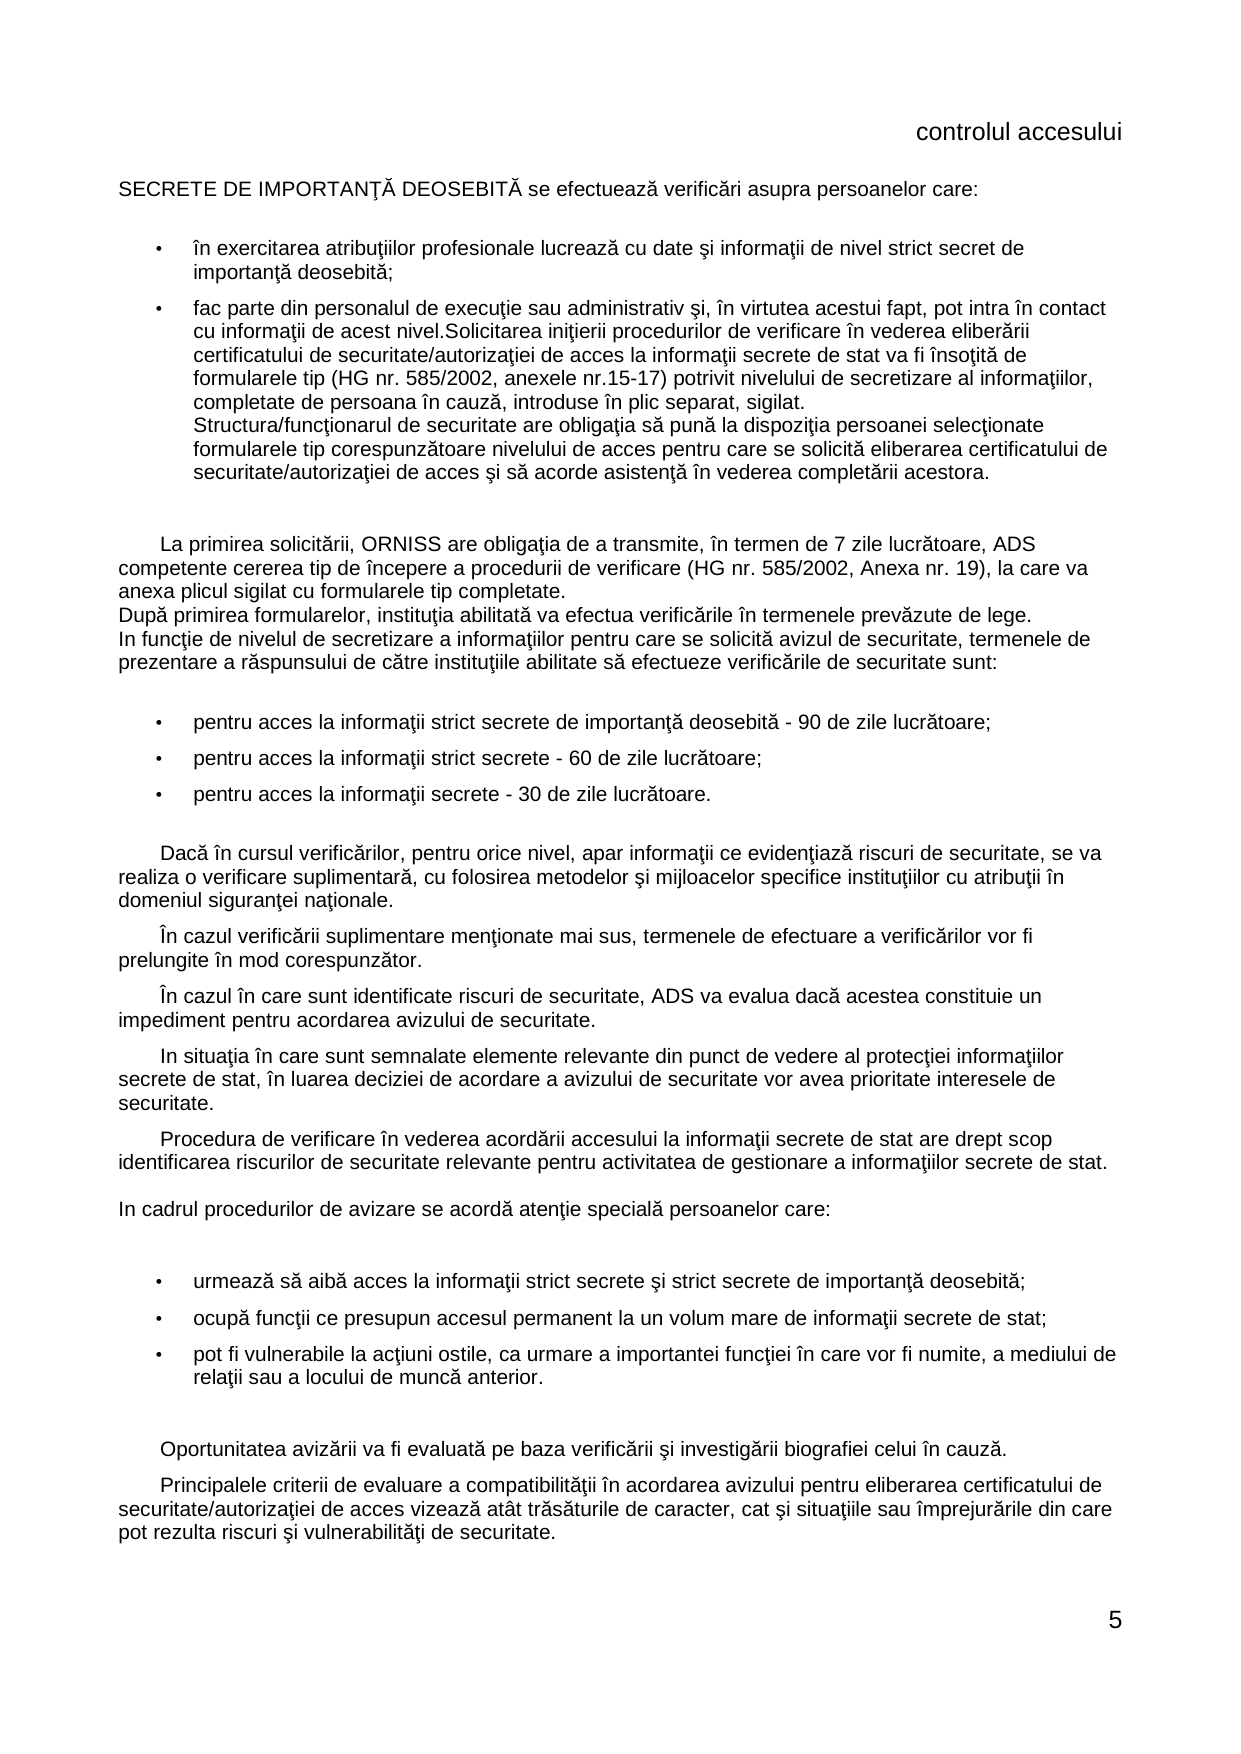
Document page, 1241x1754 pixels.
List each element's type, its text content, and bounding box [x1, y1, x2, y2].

list SECRETE DE IMPORTANŢĂ DEOSEBITĂ se efectuează verificări asupra persoanelor care: [118, 177, 1122, 224]
text In situaţia în care sunt semnalate elemente relevante din punct de vedere al protecţiei informaţiilor secrete de stat, în luarea deciziei de acordare a avizului de securitate vor avea prioritate interesele de securitate. [118, 1044, 1122, 1115]
list pentru acces la informaţii strict secrete - 60 de zile lucrătoare; [156, 746, 1122, 770]
list pentru acces la informaţii secrete - 30 de zile lucrătoare. [156, 782, 1122, 829]
text În cazul în care sunt identificate riscuri de securitate, ADS va evalua dacă acestea constituie un impediment pentru acordarea avizului de securitate. [118, 984, 1122, 1032]
list pentru acces la informaţii strict secrete de importanţă deosebită - 90 de zile lucrătoare; [156, 710, 1122, 734]
text La primirea solicitării, ORNISS are obligaţia de a transmite, în termen de 7 zile lucrătoare, ADS competente cererea tip de începere a procedurii de verificare (HG nr. 585/2002, Anexa nr. 19), la care va anexa plicul sigilat cu formularele tip completate. După primirea formularelor, instituţia abilitată va efectua verificările în termenele prevăzute de lege. In funcţie de nivelul de secretizare a informaţiilor pentru care se solicită avizul de securitate, termenele de prezentare a răspunsului de către instituţiile abilitate să efectueze verificările de securitate sunt: [118, 533, 1122, 698]
list în exercitarea atribuţiilor profesionale lucrează cu date şi informaţii de nivel strict secret de importanţă deosebită; [156, 237, 1122, 284]
list fac parte din personalul de execuţie sau administrativ şi, în virtutea acestui fapt, pot intra în contact cu informaţii de acest nivel.Solicitarea iniţierii procedurilor de verificare în vederea eliberării certificatului de securitate/autorizaţiei de acces la informaţii secrete de stat va fi însoţită de formularele tip (HG nr. 585/2002, anexele nr.15-17) potrivit nivelului de secretizare al informaţiilor, completate de persoana în cauză, introduse în plic separat, sigilat. Structura/funcţionarul de securitate are obligaţia să pună la dispoziţia persoanei selecţionate formularele tip corespunzătoare nivelului de acces pentru care se solicită eliberarea certificatului de securitate/autorizaţiei de acces şi să acorde asistenţă în vederea completării acestora. [156, 296, 1122, 484]
list urmează să aibă acces la informaţii strict secrete şi strict secrete de importanţă deosebită; [156, 1270, 1122, 1293]
text Procedura de verificare în vederea acordării accesului la informaţii secrete de stat are drept scop identificarea riscurilor de securitate relevante pentru activitatea de gestionare a informaţiilor secrete de stat. In cadrul procedurilor de avizare se acordă atenţie specială persoanelor care: [118, 1127, 1122, 1221]
list pot fi vulnerabile la acţiuni ostile, ca urmare a importantei funcţiei în care vor fi numite, a mediului de relaţii sau a locului de muncă anterior. [156, 1342, 1122, 1389]
text Principalele criterii de evaluare a compatibilităţii în acordarea avizului pentru eliberarea certificatului de securitate/autorizaţiei de acces vizează atât trăsăturile de caracter, cat şi situaţiile sau împrejurările din care pot rezulta riscuri şi vulnerabilităţi de securitate. [118, 1474, 1122, 1544]
list ocupă funcţii ce presupun accesul permanent la un volum mare de informaţii secrete de stat; [156, 1306, 1122, 1329]
text În cazul verificării suplimentare menţionate mai sus, termenele de efectuare a verificărilor vor fi prelungite în mod corespunzător. [118, 925, 1122, 972]
text Oportunitatea avizării va fi evaluată pe baza verificării şi investigării biografiei celui în cauză. [118, 1438, 1122, 1461]
text Dacă în cursul verificărilor, pentru orice nivel, apar informaţii ce evidenţiază riscuri de securitate, se va realiza o verificare suplimentară, cu folosirea metodelor şi mijloacelor specifice instituţiilor cu atribuţii în domeniul siguranţei naţionale. [118, 842, 1122, 912]
